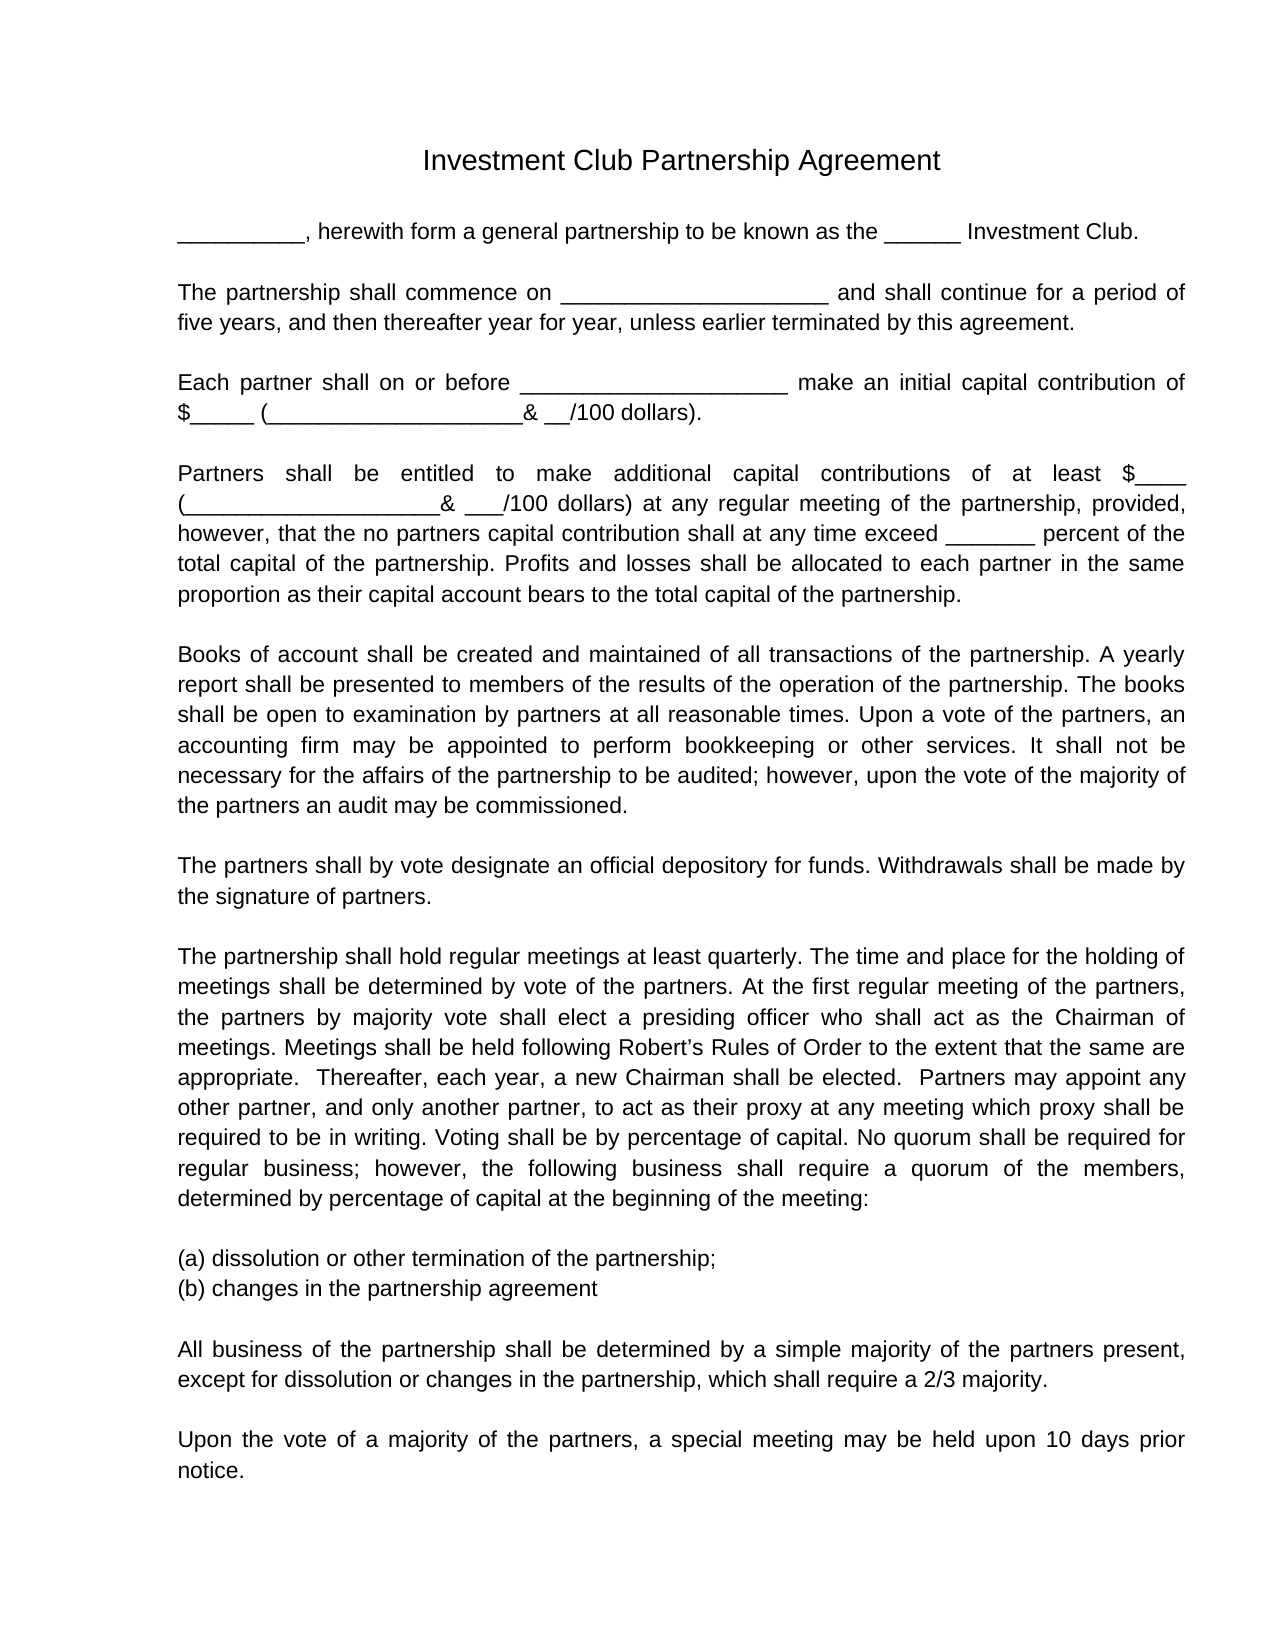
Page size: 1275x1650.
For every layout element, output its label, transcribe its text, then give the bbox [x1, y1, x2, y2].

text Each partner shall on or before _____________________ make an initial capital contribution of $_____ (____________________& __/100 dollars). [177, 369, 1186, 426]
text Investment Club Partnership Agreement [177, 143, 1186, 177]
text The partners shall by vote designate an official depository for funds. Withdrawals shall be made by the signature of partners. [177, 852, 1186, 909]
text __________, herewith form a general partnership to be known as the ______ Investment Club. [177, 218, 1186, 244]
text (a) dissolution or other termination of the partnership; [177, 1245, 1186, 1271]
text Partners shall be entitled to make additional capital contributions of at least $____ (____________________& ___/100 dollars) at any regular meeting of the partnership, provided, however, that the no partners capital contribution shall at any time exceed _______ percent of the total capital of the partnership. Profits and losses shall be allocated to each partner in the same proportion as their capital account bears to the total capital of the partnership. [177, 460, 1186, 607]
text (b) changes in the partnership agreement [177, 1275, 1186, 1302]
text The partnership shall commence on _____________________ and shall continue for a period of five years, and then thereafter year for year, unless earlier terminated by this agreement. [177, 278, 1186, 335]
text All business of the partnership shall be determined by a simple majority of the partners present, except for dissolution or changes in the partnership, which shall require a 2/3 majority. [177, 1336, 1186, 1392]
text The partnership shall hold regular meetings at least quarterly. The time and place for the holding of meetings shall be determined by vote of the partners. At the first regular meeting of the partners, the partners by majority vote shall elect a presiding officer who shall act as the Chairman of meetings. Meetings shall be held following Robert’s Rules of Order to the extent that the same are appropriate. Thereafter, each year, a new Chairman shall be elected. Partners may appoint any other partner, and only another partner, to act as their proxy at any meeting which proxy shall be required to be in writing. Voting shall be by percentage of capital. No quorum shall be required for regular business; however, the following business shall require a quorum of the members, determined by percentage of capital at the beginning of the meeting: [177, 943, 1186, 1211]
text Upon the vote of a majority of the partners, a special meeting may be held upon 10 days prior notice. [177, 1426, 1186, 1483]
text Books of account shall be created and maintained of all transactions of the partnership. A yearly report shall be presented to members of the results of the operation of the partnership. The books shall be open to examination by partners at all reasonable times. Upon a vote of the partners, an accounting firm may be appointed to perform bookkeeping or other services. It shall not be necessary for the affairs of the partnership to be audited; however, upon the vote of the majority of the partners an audit may be commissioned. [177, 641, 1186, 818]
